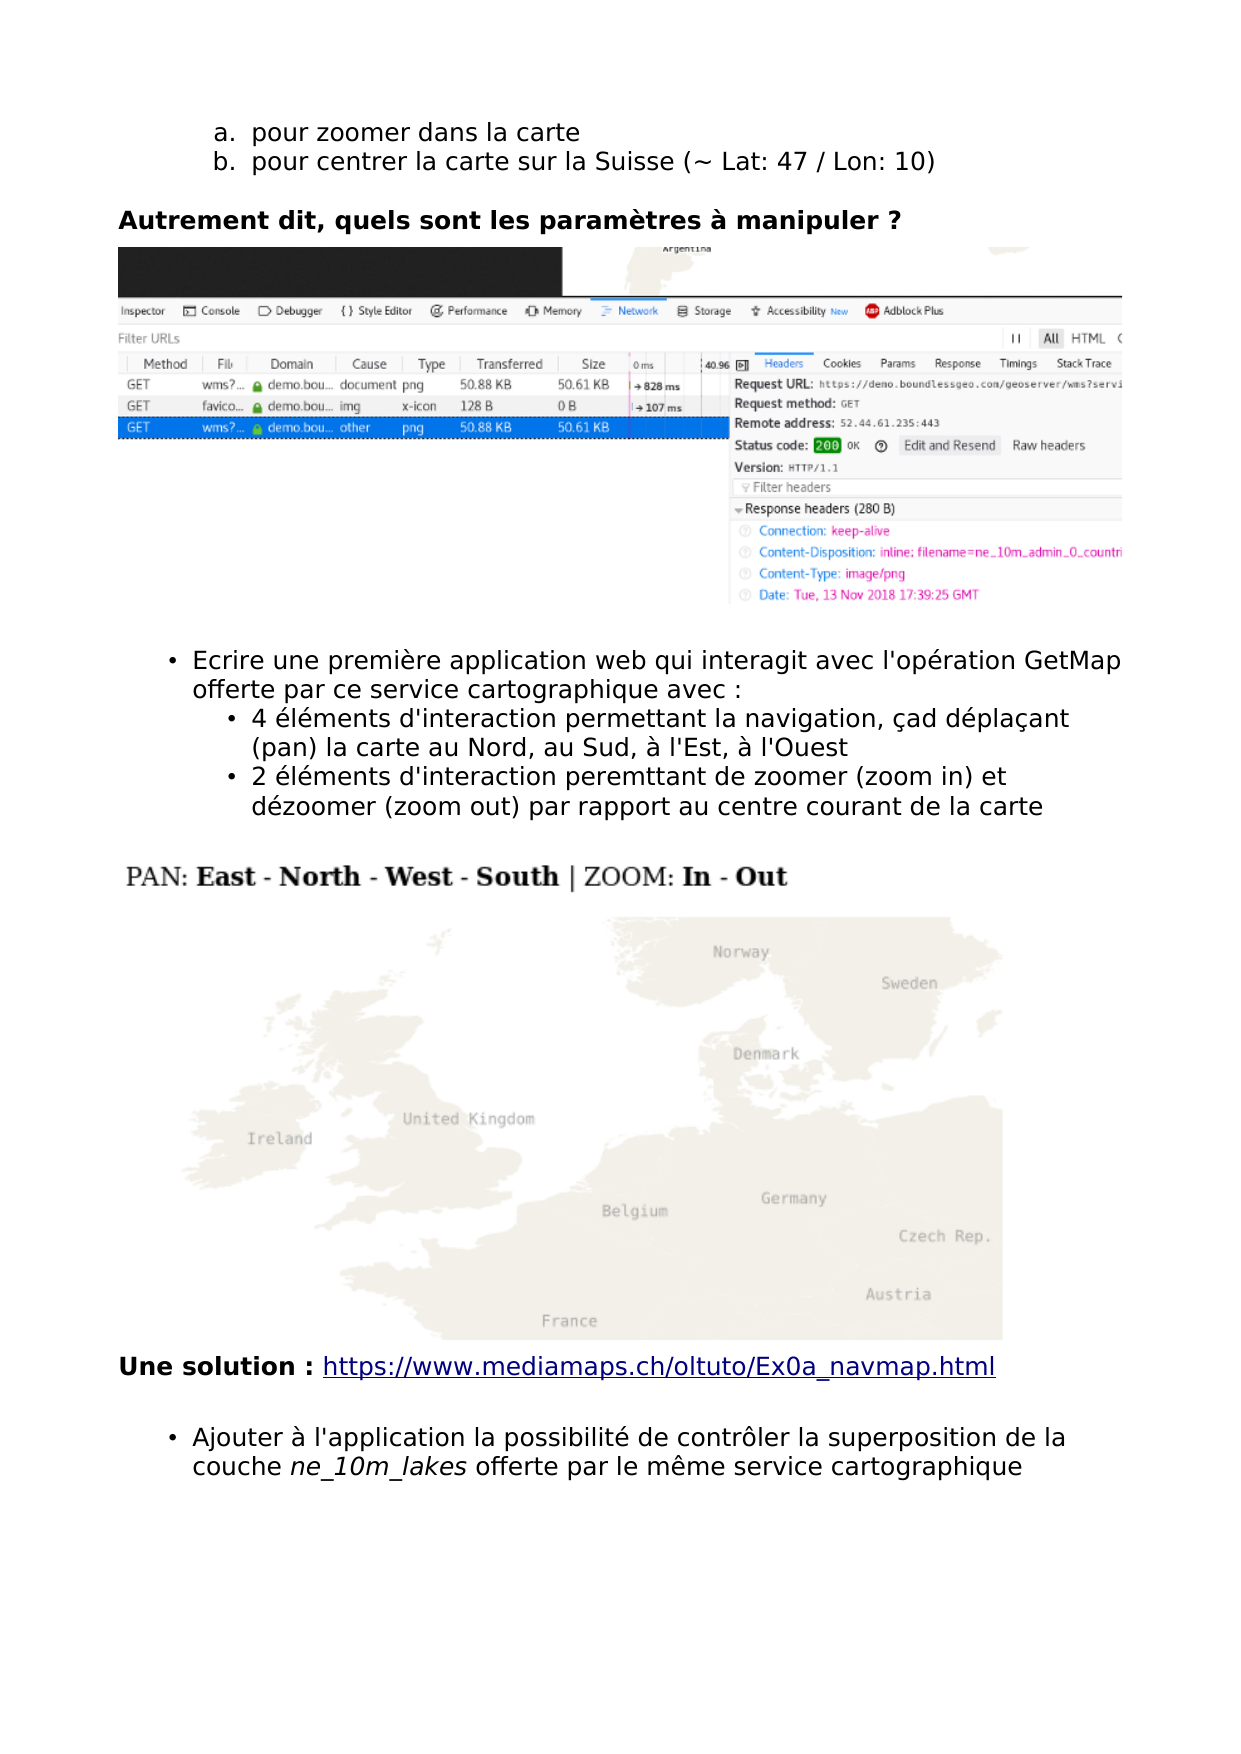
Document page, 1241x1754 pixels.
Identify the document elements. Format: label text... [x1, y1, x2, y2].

list 2 éléments d'interaction peremttant de zoomer (zoom in) et dézoomer (zoom out) par rapport au centre courant de la carte [236, 763, 1122, 821]
list pour centrer la carte sur la Suisse (~ Lat: 47 / Lon: 10) [236, 147, 1122, 176]
text Une solution : https://www.mediamaps.ch/oltuto/Ex0a_navmap.html [118, 1352, 1122, 1381]
list pour zoomer dans la carte [236, 118, 1122, 147]
list Ecrire une première application web qui interagit avec l'opération GetMap offerte par ce service cartographique avec : [177, 646, 1122, 704]
text Autrement dit, quels sont les paramètres à manipuler ? [118, 206, 1122, 235]
list 4 éléments d'interaction permettant la navigation, çad déplaçant (pan) la carte au Nord, au Sud, à l'Est, à l'Ouest [236, 704, 1122, 763]
list Ajouter à l'application la possibilité de contrôler la superposition de la couche ne_10m_lakes offerte par le même service cartographique [177, 1423, 1122, 1481]
picture [118, 850, 1003, 1340]
picture [118, 247, 1123, 604]
